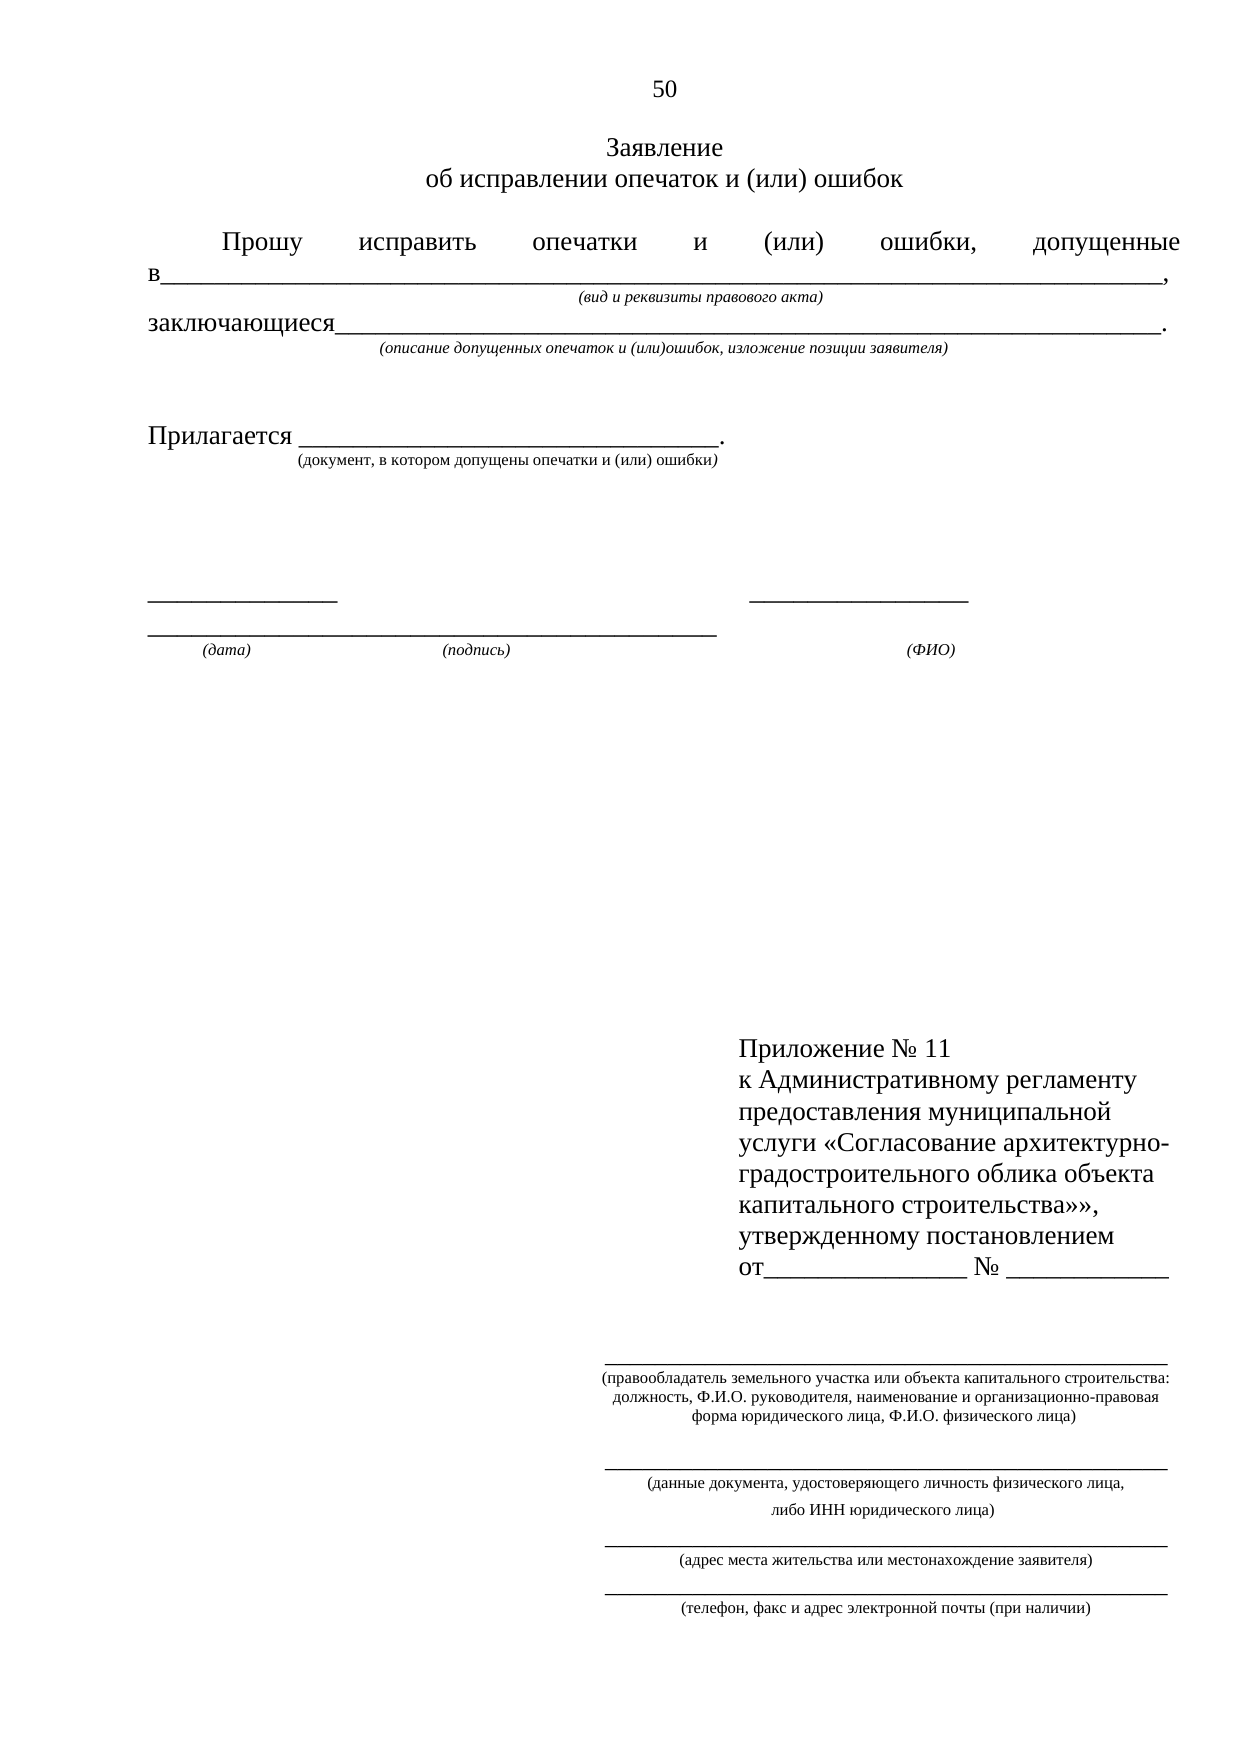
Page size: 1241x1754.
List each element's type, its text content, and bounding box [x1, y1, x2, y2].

text (данные документа, удостоверяющего личность физического лица, [591, 1473, 1181, 1492]
text _____________________________________________ [591, 1444, 1181, 1473]
text Прилагается _______________________________. [148, 419, 1181, 450]
text от_______________ № ____________ [738, 1250, 1181, 1281]
text Прошу исправить опечатки и (или) ошибки, допущенные в__________________________________________________________________________, [148, 225, 1181, 287]
text _____________ _______________ _______________________________________ [148, 572, 1181, 639]
text об исправлении опечаток и (или) ошибок [148, 162, 1181, 194]
text (вид и реквизиты правового акта) [148, 287, 1181, 306]
text (адрес места жительства или местонахождение заявителя) [591, 1550, 1181, 1569]
text к Административному регламенту предоставления муниципальной услуги «Согласование архитектурно-градостроительного облика объекта капитального строительства»», утвержденному постановлением [738, 1063, 1181, 1250]
text Заявление [148, 131, 1181, 162]
text (документ, в котором допущены опечатки и (или) ошибки) [148, 450, 1181, 469]
text (описание допущенных опечаток и (или)ошибок, изложение позиции заявителя) [148, 337, 1181, 357]
text (телефон, факс и адрес электронной почты (при наличии) [591, 1598, 1181, 1617]
text Приложение № 11 [738, 1032, 1181, 1063]
text (дата) (подпись) (ФИО) [148, 639, 1181, 658]
text _____________________________________________ [591, 1521, 1181, 1550]
text либо ИНН юридического лица) [591, 1492, 1181, 1521]
text заключающиеся_____________________________________________________________. [148, 306, 1181, 337]
text _____________________________________________ [591, 1339, 1181, 1368]
text _____________________________________________ [591, 1569, 1181, 1598]
text (правообладатель земельного участка или объекта капитального строительства: должность, Ф.И.О. руководителя, наименование и организационно-правовая форма юридического лица, Ф.И.О. физического лица) [591, 1368, 1181, 1425]
